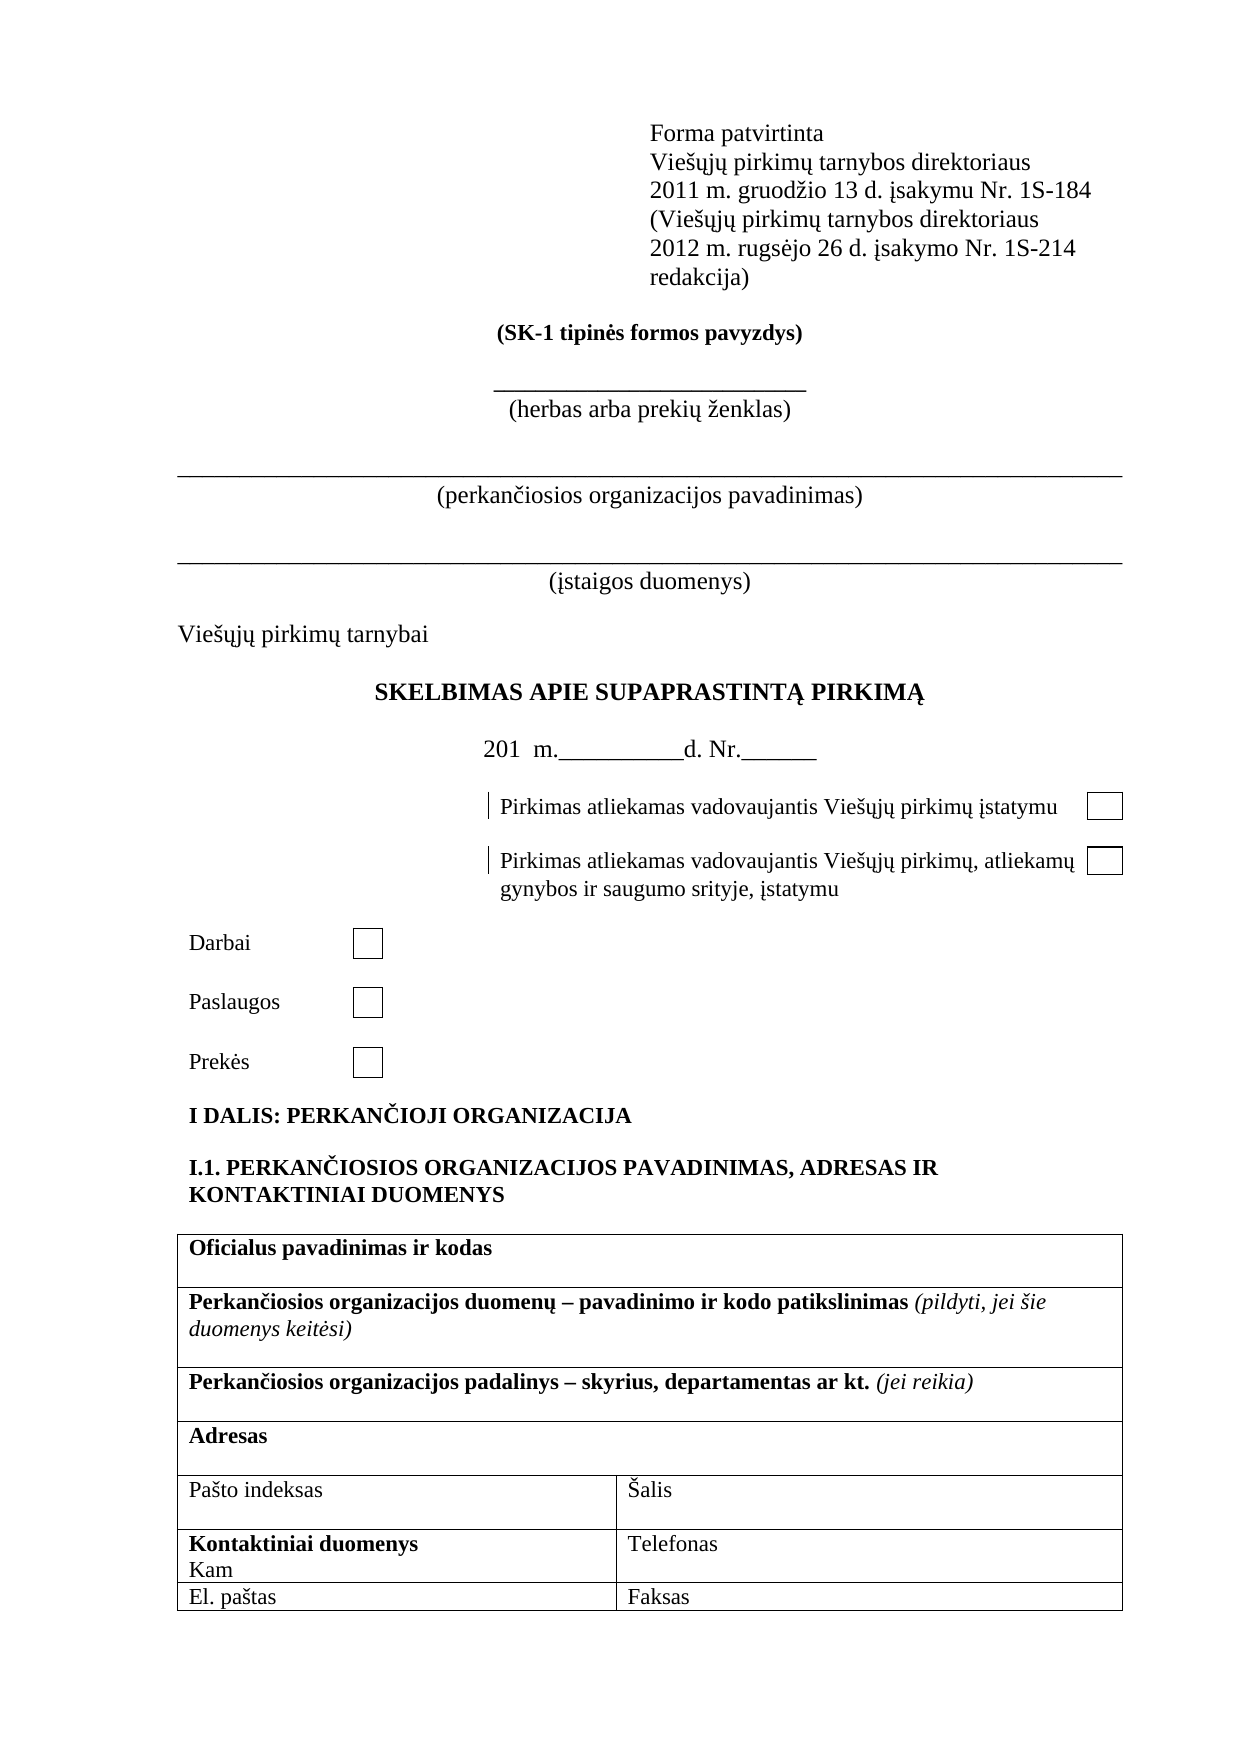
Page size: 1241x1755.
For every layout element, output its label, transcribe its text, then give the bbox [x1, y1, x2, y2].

table_cell Prekės [177, 1047, 353, 1077]
table_cell [177, 846, 488, 874]
text (SK-1 tipinės formos pavyzdys) [177, 319, 1122, 346]
text (perkančiosios organizacijos pavadinimas) [177, 480, 1122, 509]
text _ [177, 451, 1122, 476]
table_cell Paslaugos [177, 987, 353, 1017]
table_cell [354, 1048, 382, 1077]
table_cell [383, 958, 1122, 987]
table_cell [383, 1017, 1122, 1047]
table_cell [1088, 848, 1122, 874]
table_cell Pirkimas atliekamas vadovaujantis Viešųjų pirkimų, atliekamų [489, 846, 1087, 874]
text SKELBIMAS APIE SUPAPRASTINTĄ PIRKIMĄ [177, 677, 1122, 705]
table_header [354, 929, 382, 957]
table_header I DALIS: PERKANČIOJI ORGANIZACIJA [177, 1102, 1122, 1154]
text ______________________________ [177, 370, 1122, 394]
table_cell [177, 958, 353, 987]
table_cell Telefonas [617, 1530, 1122, 1582]
table_cell [353, 959, 383, 987]
table_cell I.1. PERKANČIOSIOS ORGANIZACIJOS PAVADINIMAS, ADRESAS IR KONTAKTINIAI DUOMENYS [177, 1154, 1122, 1233]
text (įstaigos duomenys) [177, 566, 1122, 595]
table_cell Kontaktiniai duomenys Kam [178, 1530, 616, 1582]
table_cell [354, 988, 382, 1017]
text Forma patvirtinta [649, 118, 1122, 147]
text 201 m.__________d. Nr.______ [177, 734, 1122, 763]
table_header Pirkimas atliekamas vadovaujantis Viešųjų pirkimų įstatymu [489, 792, 1087, 819]
text (herbas arba prekių ženklas) [177, 394, 1122, 423]
table_header [1088, 793, 1122, 819]
table_cell [177, 874, 488, 901]
table_cell Šalis [617, 1476, 1122, 1528]
text (Viešųjų pirkimų tarnybos direktoriaus [649, 204, 1122, 233]
text 2011 m. gruodžio 13 d. įsakymu Nr. 1S-184 [649, 176, 1122, 204]
table_cell Oficialus pavadinimas ir kodas [178, 1235, 1122, 1287]
table_header Darbai [177, 928, 353, 957]
table_cell Perkančiosios organizacijos padalinys – skyrius, departamentas ar kt. (jei reikia) [178, 1368, 1122, 1421]
table_cell Pašto indeksas [178, 1476, 616, 1528]
table_cell Perkančiosios organizacijos duomenų – pavadinimo ir kodo patikslinimas (pildyti, jei šie duomenys keitėsi) [178, 1288, 1122, 1367]
table_cell [177, 1017, 353, 1047]
table_header [177, 792, 488, 819]
table_cell Faksas [617, 1583, 1122, 1610]
table_cell gynybos ir saugumo srityje, įstatymu [489, 874, 1087, 901]
table_cell [383, 987, 1122, 1017]
table_cell El. paštas [178, 1583, 616, 1610]
text _ [177, 538, 1122, 563]
table_header [383, 928, 1122, 957]
table_cell [1088, 875, 1122, 901]
table_cell [1088, 820, 1122, 846]
text Viešųjų pirkimų tarnybos direktoriaus [649, 147, 1122, 176]
table_cell [383, 1047, 1122, 1077]
table_cell [489, 819, 1087, 846]
table_cell [177, 819, 488, 846]
text 2012 m. rugsėjo 26 d. įsakymo Nr. 1S-214 redakcija) [649, 233, 1122, 291]
text Viešųjų pirkimų tarnybai [177, 619, 1122, 648]
table_cell Adresas [178, 1422, 1122, 1475]
table_cell [353, 1018, 383, 1047]
